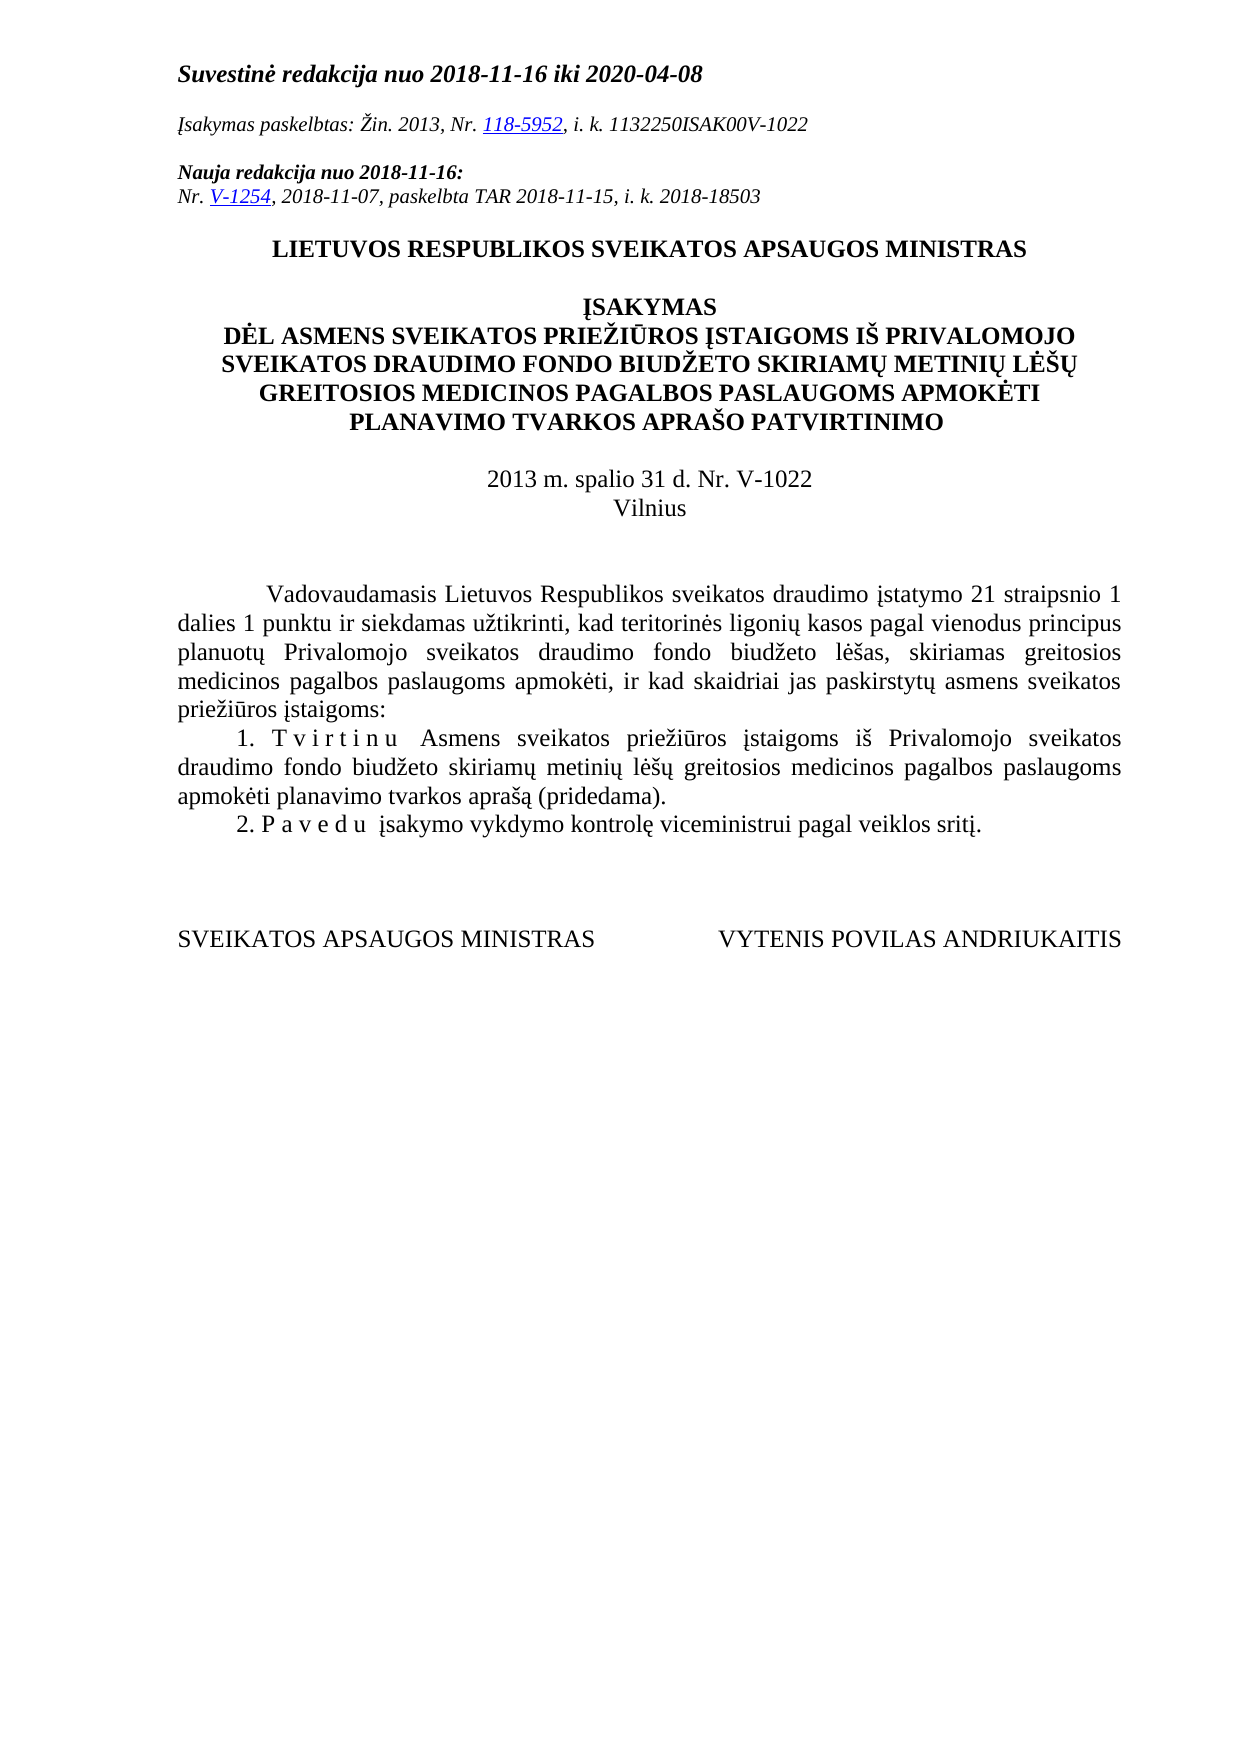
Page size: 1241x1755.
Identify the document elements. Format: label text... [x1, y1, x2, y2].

text Sveikatos apsaugos ministras Vytenis Povilas Andriukaitis [177, 924, 1122, 953]
text ĮSAKYMAS [177, 292, 1122, 321]
text Vadovaudamasis Lietuvos Respublikos sveikatos draudimo įstatymo 21 straipsnio 1 dalies 1 punktu ir siekdamas užtikrinti, kad teritorinės ligonių kasos pagal vienodus principus planuotų Privalomojo sveikatos draudimo fondo biudžeto lėšas, skiriamas greitosios medicinos pagalbos paslaugoms apmokėti, ir kad skaidriai jas paskirstytų asmens sveikatos priežiūros įstaigoms: [177, 579, 1122, 723]
text Nr. V-1254, 2018-11-07, paskelbta TAR 2018-11-15, i. k. 2018-18503 [177, 184, 1122, 208]
text 1. Tvirtinu Asmens sveikatos priežiūros įstaigoms iš Privalomojo sveikatos draudimo fondo biudžeto skiriamų metinių lėšų greitosios medicinos pagalbos paslaugoms apmokėti planavimo tvarkos aprašą (pridedama). [177, 723, 1122, 809]
text 2013 m. spalio 31 d. Nr. V-1022 [177, 464, 1122, 493]
text LIETUVOS RESPUBLIKOS SVEIKATOS APSAUGOS MINISTRAS [177, 234, 1122, 263]
text Įsakymas paskelbtas: Žin. 2013, Nr. 118-5952, i. k. 1132250ISAK00V-1022 [177, 112, 1122, 136]
text 2. Pavedu įsakymo vykdymo kontrolę viceministrui pagal veiklos sritį. [177, 809, 1122, 838]
text Suvestinė redakcija nuo 2018-11-16 iki 2020-04-08 [177, 59, 1122, 88]
text Vilnius [177, 493, 1122, 522]
text DĖL ASMENS SVEIKATOS PRIEŽIŪROS ĮSTAIGOMS IŠ PRIVALOMOJO SVEIKATOS DRAUDIMO FONDO BIUDŽETO SKIRIAMŲ METINIŲ LĖŠŲ GREITOSIOS MEDICINOS PAGALBOS PASLAUGOMS APMOKĖTI PLANAVIMO TVARKOS APRAŠO PATVIRTINIMO [177, 321, 1122, 436]
text Nauja redakcija nuo 2018-11-16: [177, 160, 1122, 184]
